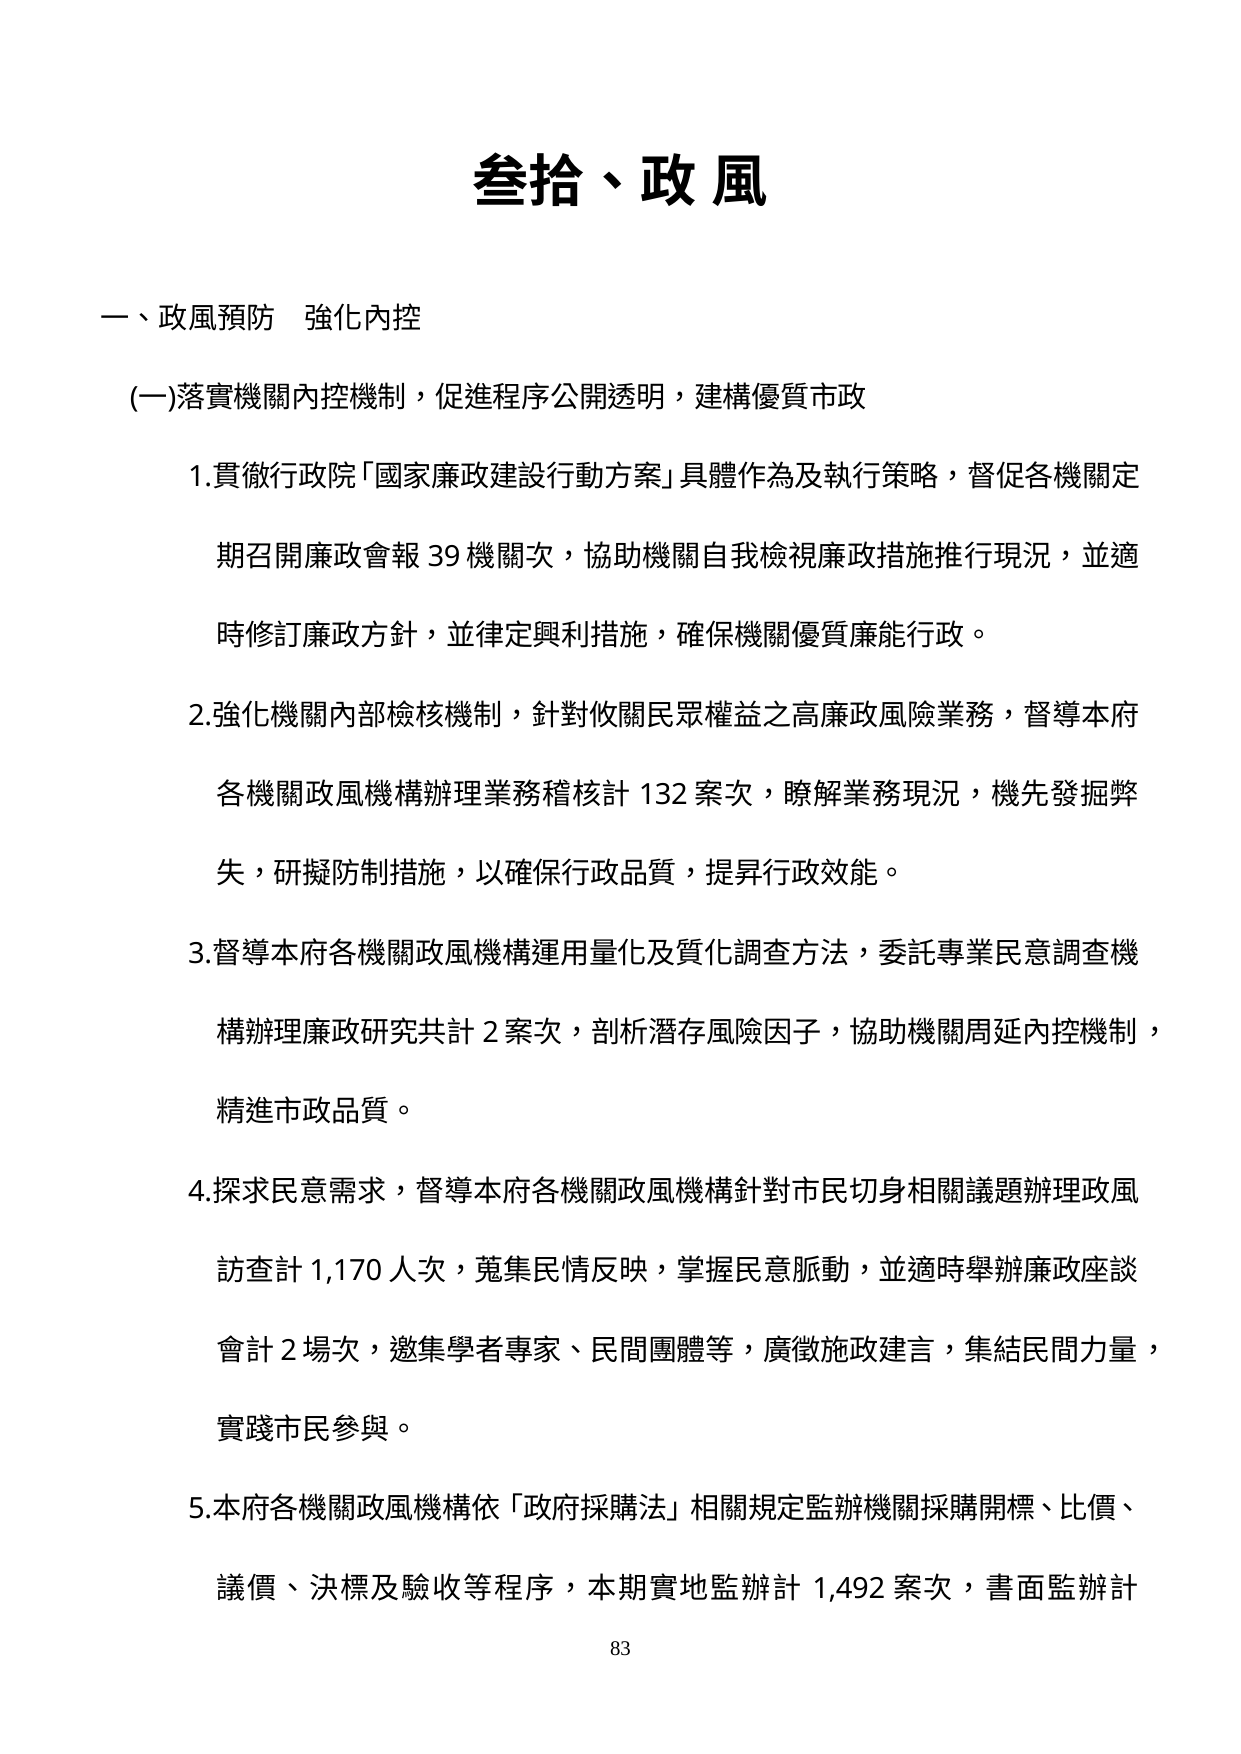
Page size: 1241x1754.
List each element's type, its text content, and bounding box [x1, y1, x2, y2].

text 2.強化機關內部檢核機制，針對攸關民眾權益之高廉政風險業務，督導本府各機關政風機構辦理業務稽核計132案次，瞭解業務現況，機先發掘弊失，研擬防制措施，以確保行政品質，提昇行政效能。 [188, 673, 1140, 911]
text 5.本府各機關政風機構依「政府採購法」相關規定監辦機關採購開標、比價、議價、決標及驗收等程序，本期實地監辦計1,492案次，書面監辦計1,341案次，並協助機關寄領標單計420案次、寄發評選委員通知350案次，另針對巨額採購之開標及評選過程實施錄音（影）計159案次，防止圍標、綁標情事發生，確保採購案件順遂推展。 [188, 1466, 1140, 1625]
text 4.探求民意需求，督導本府各機關政風機構針對市民切身相關議題辦理政風訪查計1,170人次，蒐集民情反映，掌握民意脈動，並適時舉辦廉政座談會計2場次，邀集學者專家、民間團體等，廣徵施政建言，集結民間力量，實踐市民參與。 [188, 1149, 1140, 1466]
text 叁拾、政 風 [100, 117, 1140, 236]
text 1.貫徹行政院「國家廉政建設行動方案」具體作為及執行策略，督促各機關定期召開廉政會報39機關次，協助機關自我檢視廉政措施推行現況，並適時修訂廉政方針，並律定興利措施，確保機關優質廉能行政。 [188, 434, 1140, 673]
text (一)落實機關內控機制，促進程序公開透明，建構優質市政 [129, 355, 1140, 434]
text 3.督導本府各機關政風機構運用量化及質化調查方法，委託專業民意調查機構辦理廉政研究共計2案次，剖析潛存風險因子，協助機關周延內控機制，精進市政品質。 [188, 911, 1140, 1149]
text 一、政風預防 強化內控 [100, 276, 1140, 355]
